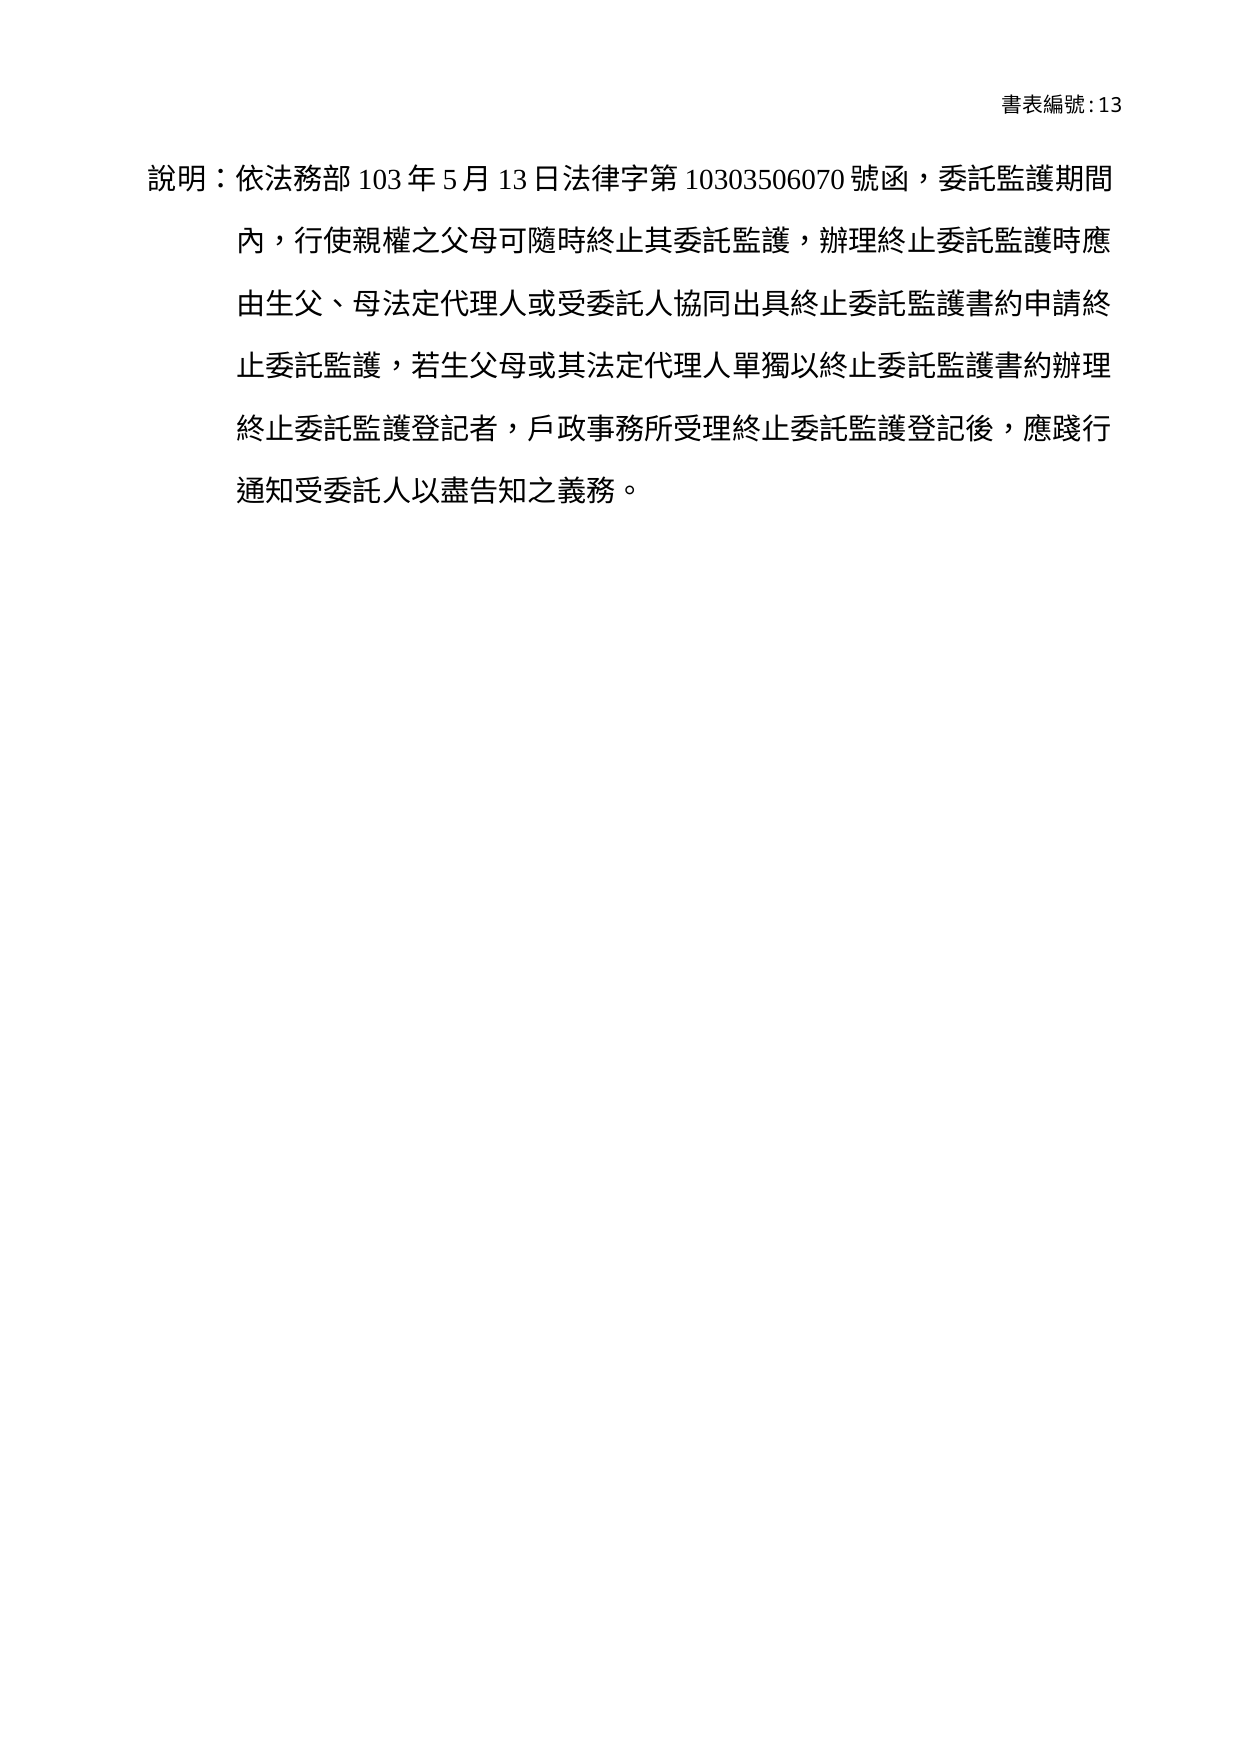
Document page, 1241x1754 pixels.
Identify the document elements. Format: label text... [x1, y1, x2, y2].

text 說明：依法務部103年5月13日法律字第10303506070號函，委託監護期間內，行使親權之父母可隨時終止其委託監護，辦理終止委託監護時應由生父、母法定代理人或受委託人協同出具終止委託監護書約申請終止委託監護，若生父母或其法定代理人單獨以終止委託監護書約辦理終止委託監護登記者，戶政事務所受理終止委託監護登記後，應踐行通知受委託人以盡告知之義務。 [148, 135, 1122, 510]
